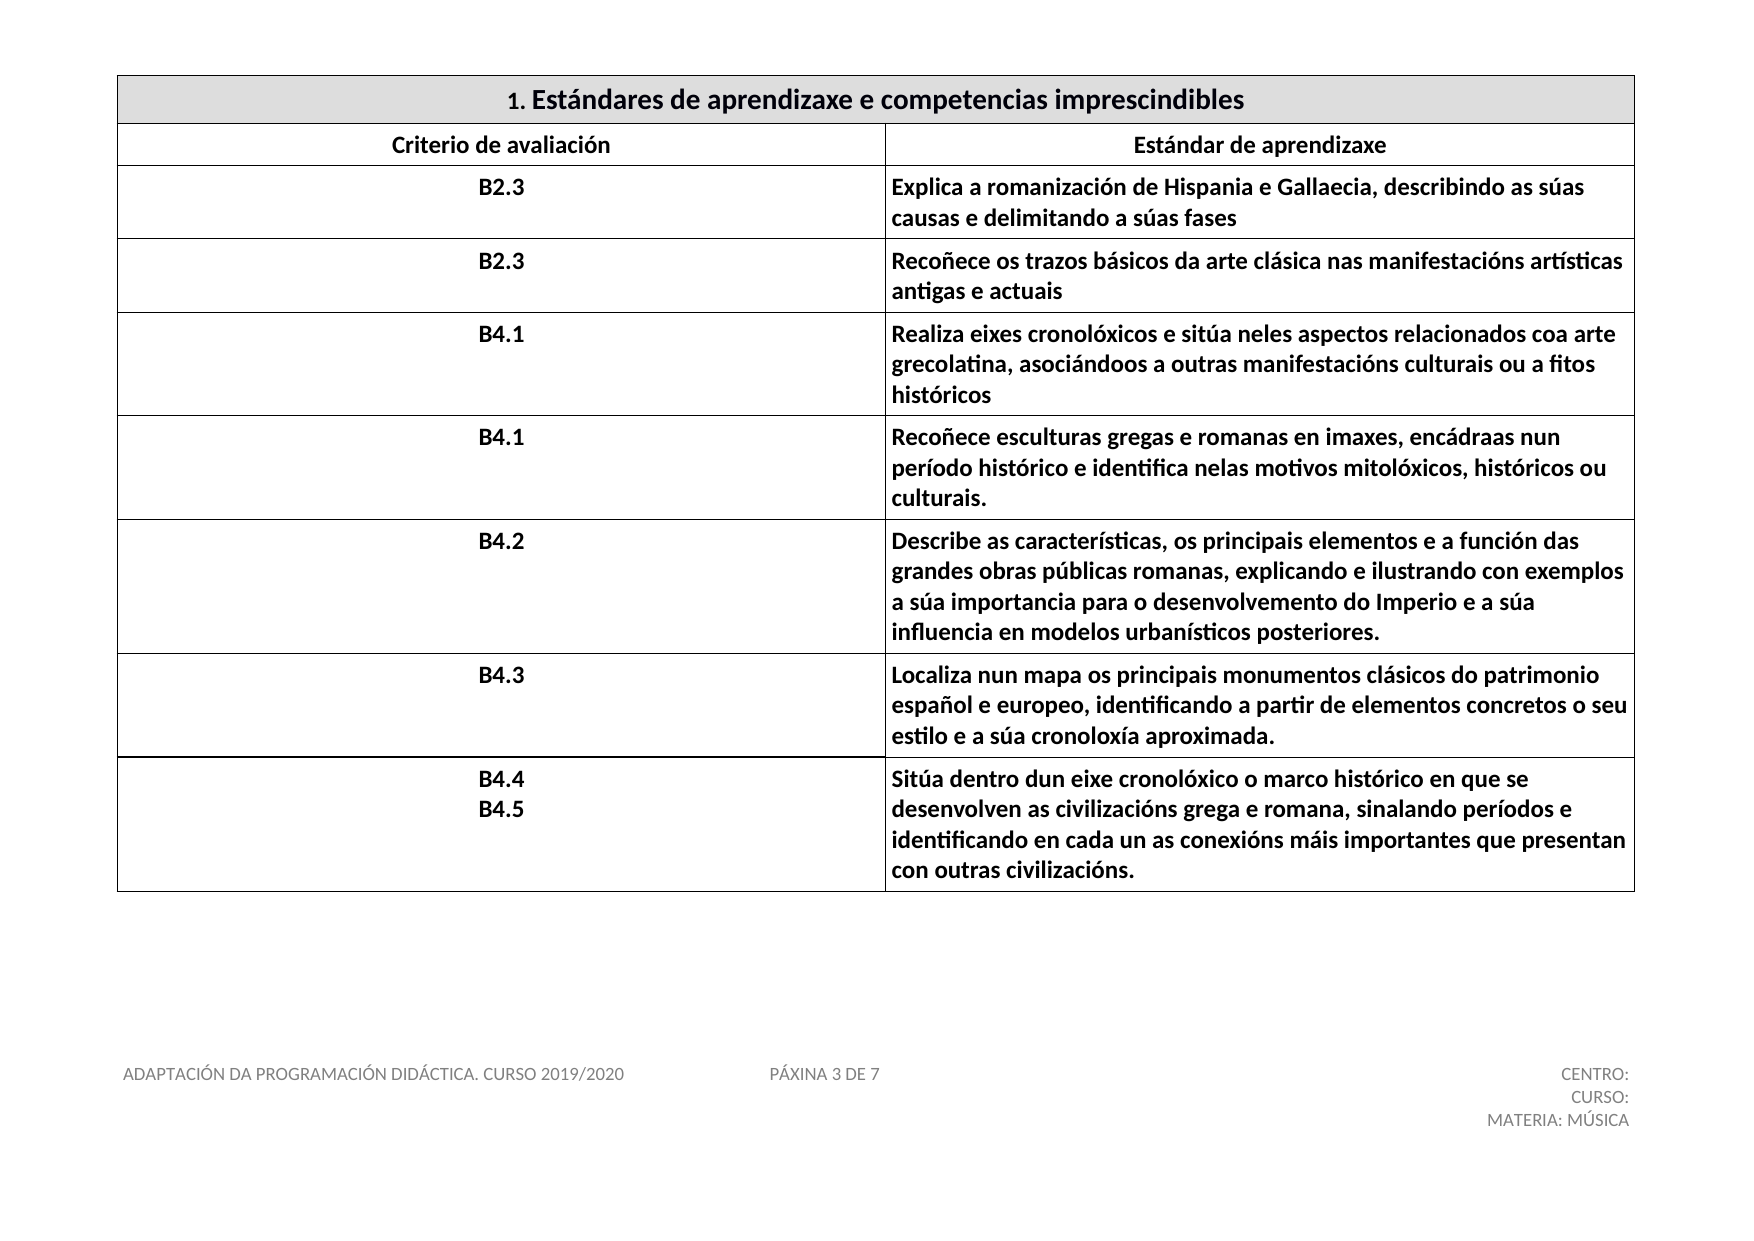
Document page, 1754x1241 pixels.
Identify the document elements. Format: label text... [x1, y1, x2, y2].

table_cell Localiza nun mapa os principais monumentos clásicos do patrimonio español e europeo, identificando a partir de elementos concretos o seu estilo e a súa cronoloxía aproximada. [886, 654, 1634, 756]
table_cell B2.3 [118, 239, 885, 312]
table_cell Estándar de aprendizaxe [886, 124, 1634, 165]
table_cell B4.1 [118, 416, 885, 519]
table_cell Sitúa dentro dun eixe cronolóxico o marco histórico en que se desenvolven as civilizacións grega e romana, sinalando períodos e identificando en cada un as conexións máis importantes que presentan con outras civilizacións. [886, 758, 1634, 891]
table_cell Explica a romanización de Hispania e Gallaecia, describindo as súas causas e delimitando a súas fases [886, 166, 1634, 238]
table_cell B4.4 B4.5 [118, 758, 885, 891]
table_cell B4.3 [118, 654, 885, 756]
table_cell Recoñece os trazos básicos da arte clásica nas manifestacións artísticas antigas e actuais [886, 239, 1634, 312]
table_cell B4.1 [118, 313, 885, 415]
table_cell B4.2 [118, 520, 885, 653]
table_cell B2.3 [118, 166, 885, 238]
table_header 1. Estándares de aprendizaxe e competencias imprescindibles [118, 76, 1634, 123]
table_cell Realiza eixes cronolóxicos e sitúa neles aspectos relacionados coa arte grecolatina, asociándoos a outras manifestacións culturais ou a fitos históricos [886, 313, 1634, 415]
table_cell Recoñece esculturas gregas e romanas en imaxes, encádraas nun período histórico e identifica nelas motivos mitolóxicos, históricos ou culturais. [886, 416, 1634, 519]
table_cell Describe as características, os principais elementos e a función das grandes obras públicas romanas, explicando e ilustrando con exemplos a súa importancia para o desenvolvemento do Imperio e a súa influencia en modelos urbanísticos posteriores. [886, 520, 1634, 653]
table_cell Criterio de avaliación [118, 124, 885, 165]
